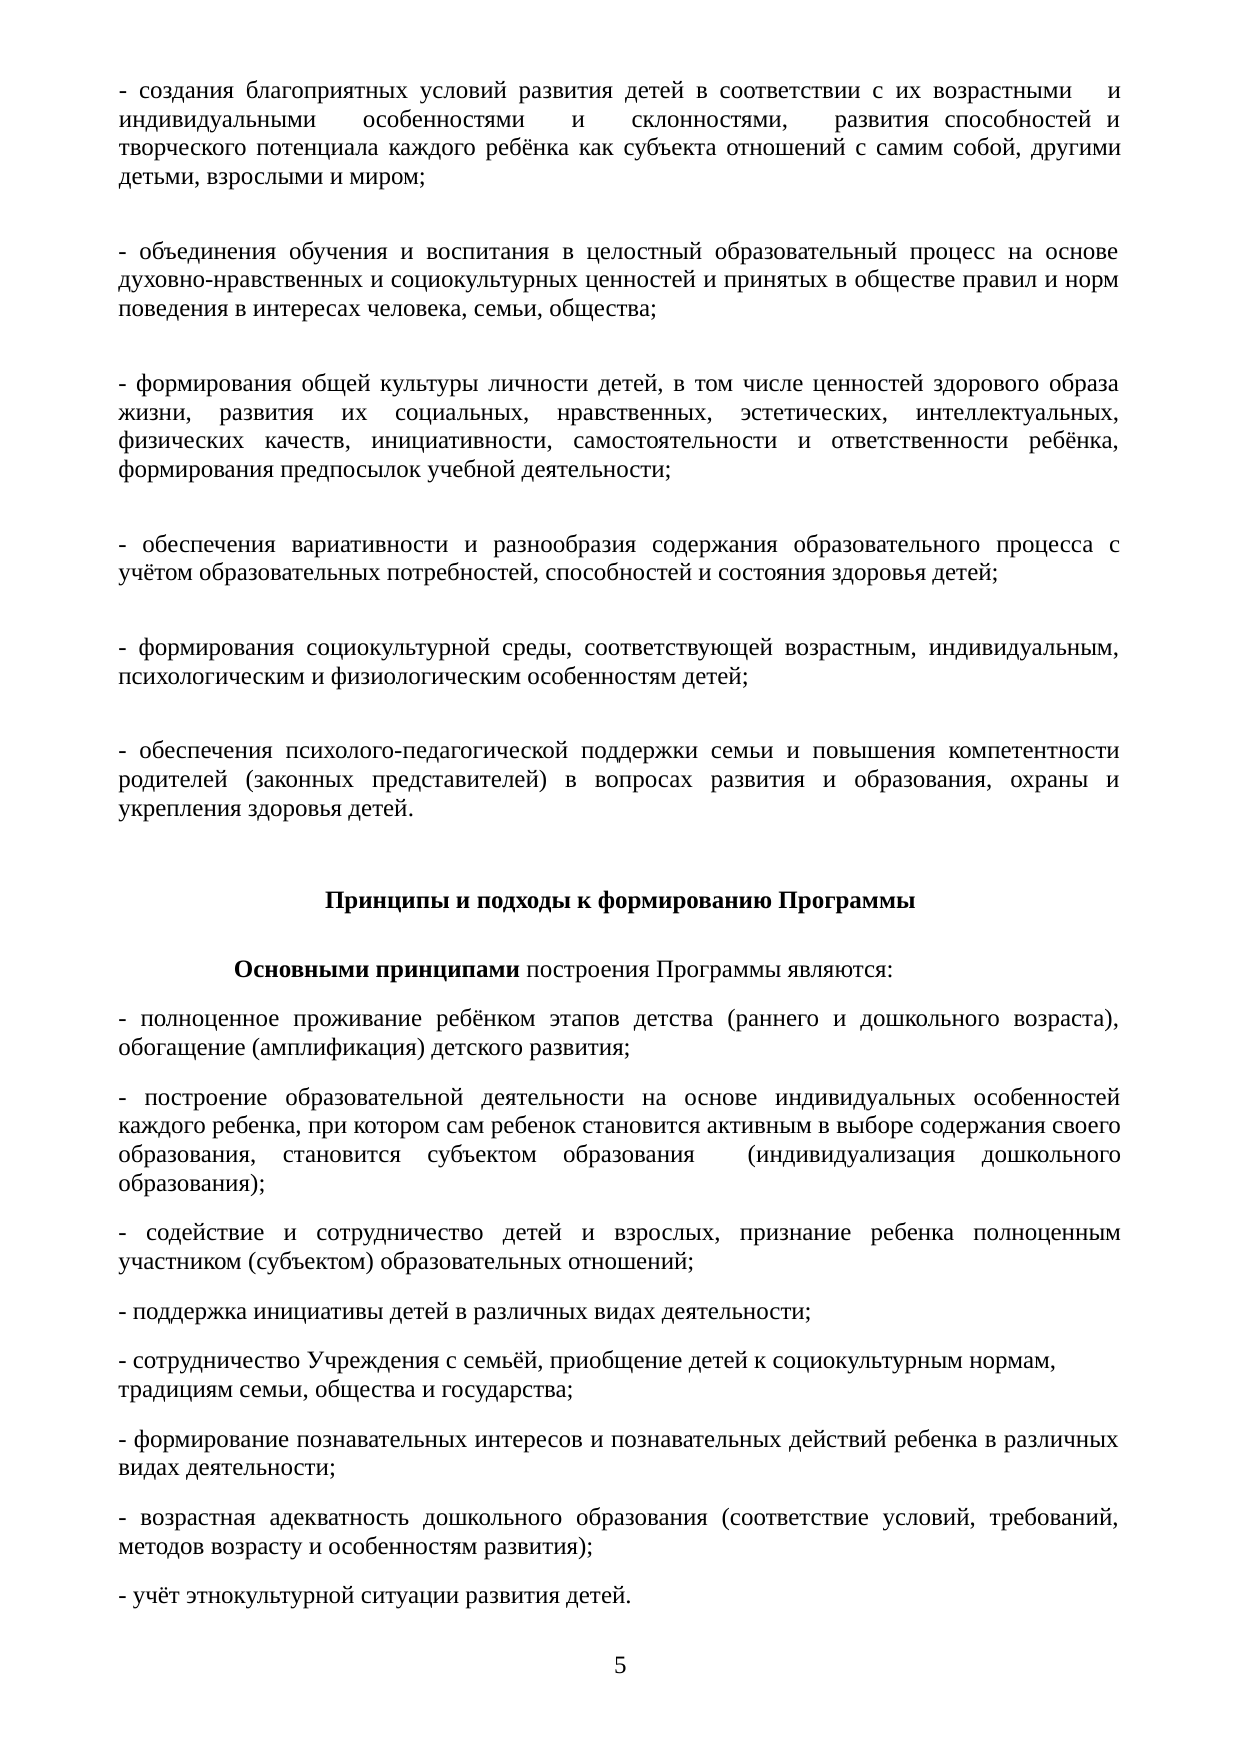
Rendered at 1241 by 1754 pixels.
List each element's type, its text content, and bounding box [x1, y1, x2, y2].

text - учёт этнокультурной ситуации развития детей. [118, 1580, 1122, 1609]
text - возрастная адекватность дошкольного образования (соответствие условий, требований, методов возрасту и особенностям развития); [118, 1502, 1119, 1559]
text - объединения обучения и воспитания в целостный образовательный процесс на основе духовно-нравственных и социокультурных ценностей и принятых в обществе правил и норм поведения в интересах человека, семьи, общества; [118, 236, 1119, 322]
text - формирования социокультурной среды, соответствующей возрастным, индивидуальным, психологическим и физиологическим особенностям детей; [118, 632, 1119, 689]
text - обеспечения психолого-педагогической поддержки семьи и повышения компетентности родителей (законных представителей) в вопросах развития и образования, охраны и укрепления здоровья детей. [118, 735, 1121, 822]
text - создания благоприятных условий развития детей в соответствии с их возрастными и индивидуальными особенностями и склонностями, развития способностей и творческого потенциала каждого ребёнка как субъекта отношений с самим собой, другими детьми, взрослыми и миром; [119, 75, 1122, 190]
text Основными принципами построения Программы являются: [118, 954, 1121, 982]
text - сотрудничество Учреждения с семьёй, приобщение детей к социокультурным нормам, традициям семьи, общества и государства; [118, 1345, 1115, 1403]
text - обеспечения вариативности и разнообразия содержания образовательного процесса с учётом образовательных потребностей, способностей и состояния здоровья детей; [118, 529, 1121, 586]
text - поддержка инициативы детей в различных видах деятельности; [118, 1296, 1122, 1324]
text - формирование познавательных интересов и познавательных действий ребенка в различных видах деятельности; [118, 1424, 1119, 1481]
text Принципы и подходы к формированию Программы [118, 886, 1122, 914]
text - полноценное проживание ребёнком этапов детства (раннего и дошкольного возраста), обогащение (амплификация) детского развития; [118, 1003, 1120, 1061]
text - содействие и сотрудничество детей и взрослых, признание ребенка полноценным участником (субъектом) образовательных отношений; [118, 1217, 1122, 1275]
text - формирования общей культуры личности детей, в том числе ценностей здорового образа жизни, развития их социальных, нравственных, эстетических, интеллектуальных, физических качеств, инициативности, самостоятельности и ответственности ребёнка, формирования предпосылок учебной деятельности; [118, 368, 1120, 483]
text - построение образовательной деятельности на основе индивидуальных особенностей каждого ребенка, при котором сам ребенок становится активным в выборе содержания своего образования, становится субъектом образования (индивидуализация дошкольного образования); [118, 1082, 1122, 1197]
